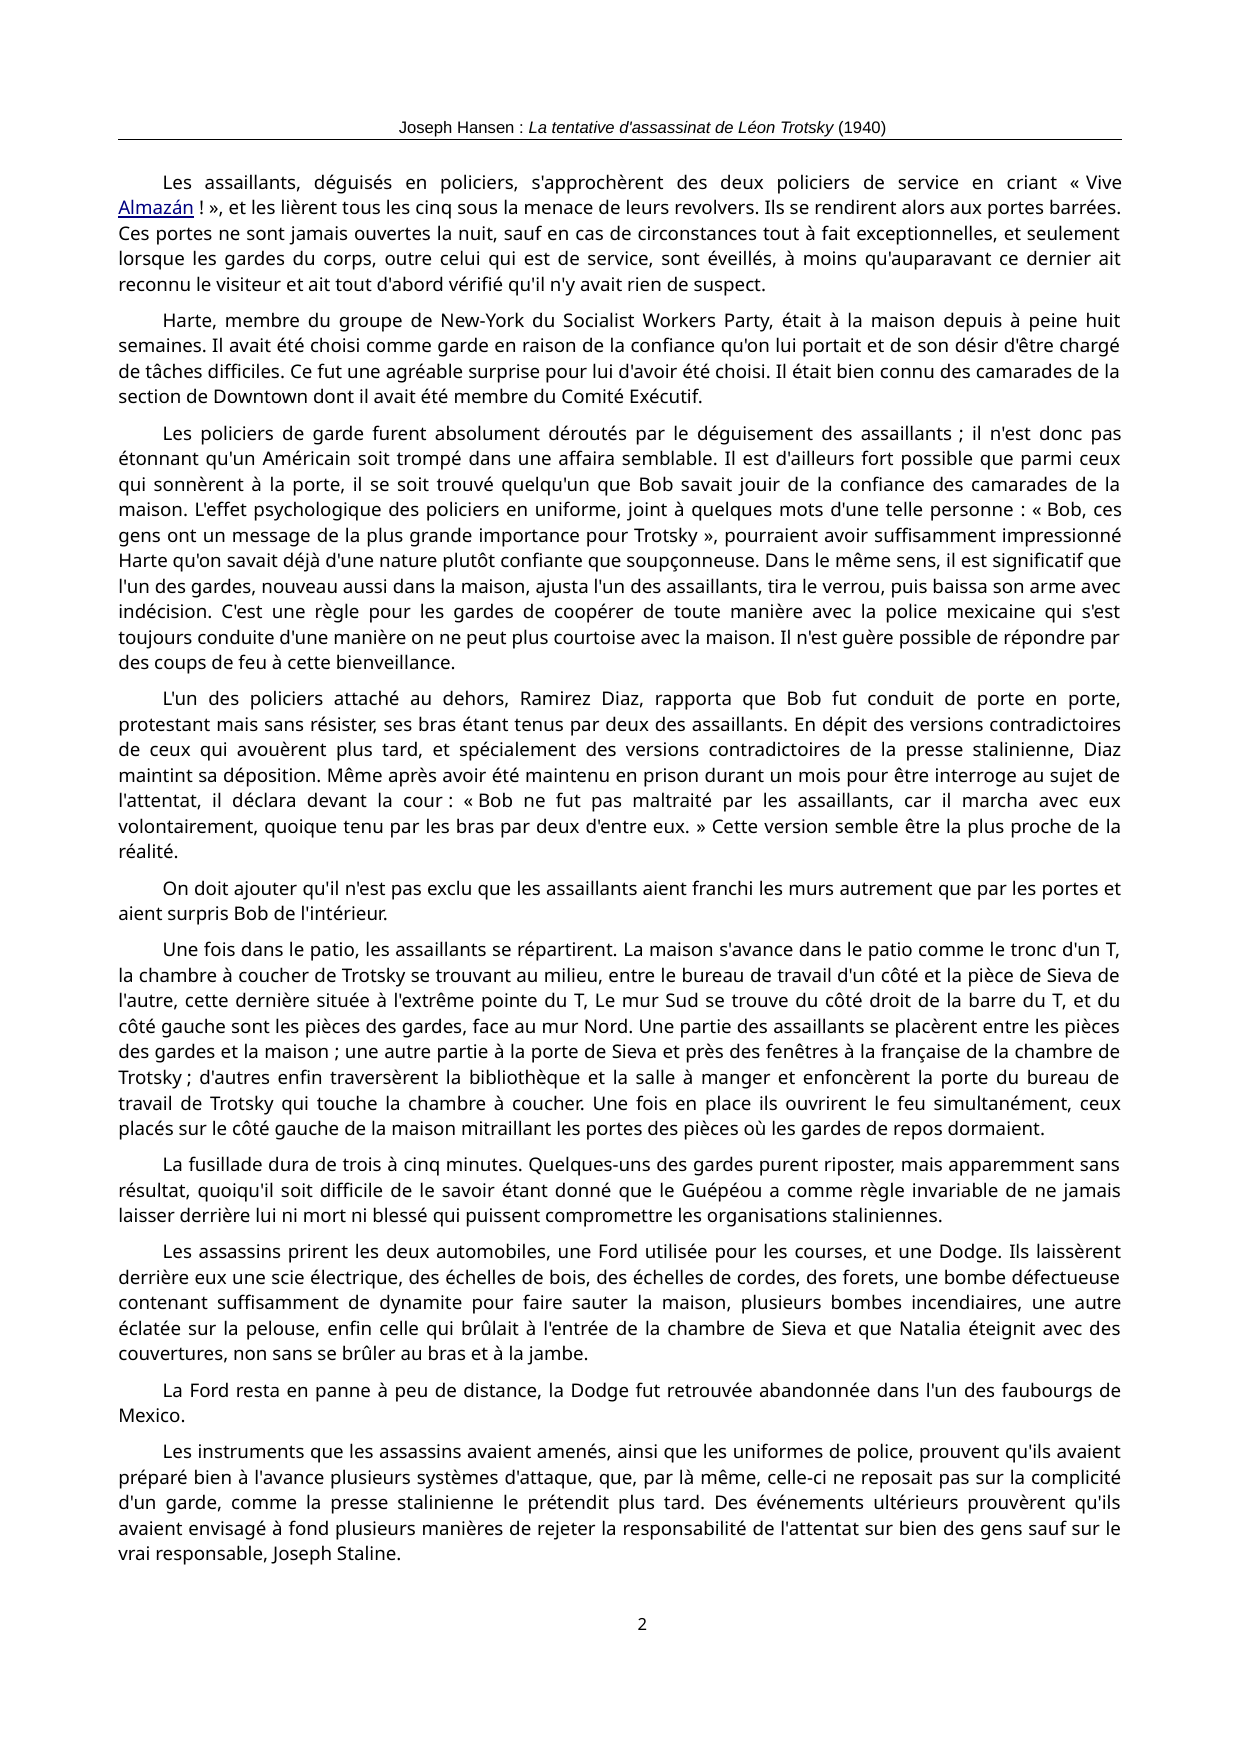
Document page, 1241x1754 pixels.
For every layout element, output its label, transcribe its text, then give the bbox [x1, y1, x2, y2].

text Les instruments que les assassins avaient amenés, ainsi que les uniformes de police, prouvent qu'ils avaient préparé bien à l'avance plusieurs systèmes d'attaque, que, par là même, celle-ci ne reposait pas sur la complicité d'un garde, comme la presse stalinienne le prétendit plus tard. Des événements ultérieurs prouvèrent qu'ils avaient envisagé à fond plusieurs manières de rejeter la responsabilité de l'attentat sur bien des gens sauf sur le vrai responsable, Joseph Staline. [118, 1438, 1122, 1566]
text Les policiers de garde furent absolument déroutés par le déguisement des assaillants ; il n'est donc pas étonnant qu'un Américain soit trompé dans une affaira semblable. Il est d'ailleurs fort possible que parmi ceux qui sonnèrent à la porte, il se soit trouvé quelqu'un que Bob savait jouir de la confiance des camarades de la maison. L'effet psychologique des policiers en uniforme, joint à quelques mots d'une telle personne : « Bob, ces gens ont un message de la plus grande importance pour Trotsky », pourraient avoir suffisamment impressionné Harte qu'on savait déjà d'une nature plutôt confiante que soupçonneuse. Dans le même sens, il est significatif que l'un des gardes, nouveau aussi dans la maison, ajusta l'un des assaillants, tira le verrou, puis baissa son arme avec indécision. C'est une règle pour les gardes de coopérer de toute manière avec la police mexicaine qui s'est toujours conduite d'une manière on ne peut plus courtoise avec la maison. Il n'est guère possible de répondre par des coups de feu à cette bienveillance. [118, 420, 1122, 675]
text L'un des policiers attaché au dehors, Ramirez Diaz, rapporta que Bob fut conduit de porte en porte, protestant mais sans résister, ses bras étant tenus par deux des assaillants. En dépit des versions contradictoires de ceux qui avouèrent plus tard, et spécialement des versions contradictoires de la presse stalinienne, Diaz maintint sa déposition. Même après avoir été maintenu en prison durant un mois pour être interroge au sujet de l'attentat, il déclara devant la cour : « Bob ne fut pas maltraité par les assaillants, car il marcha avec eux volontairement, quoique tenu par les bras par deux d'entre eux. » Cette version semble être la plus proche de la réalité. [118, 686, 1122, 864]
text Harte, membre du groupe de New-York du Socialist Workers Party, était à la maison depuis à peine huit semaines. Il avait été choisi comme garde en raison de la confiance qu'on lui portait et de son désir d'être chargé de tâches difficiles. Ce fut une agréable surprise pour lui d'avoir été choisi. Il était bien connu des camarades de la section de Downtown dont il avait été membre du Comité Exécutif. [118, 307, 1122, 409]
text La Ford resta en panne à peu de distance, la Dodge fut retrouvée abandonnée dans l'un des faubourgs de Mexico. [118, 1377, 1122, 1428]
text Les assassins prirent les deux automobiles, une Ford utilisée pour les courses, et une Dodge. Ils laissèrent derrière eux une scie électrique, des échelles de bois, des échelles de cordes, des forets, une bombe défectueuse contenant suffisamment de dynamite pour faire sauter la maison, plusieurs bombes incendiaires, une autre éclatée sur la pelouse, enfin celle qui brûlait à l'entrée de la chambre de Sieva et que Natalia éteignit avec des couvertures, non sans se brûler au bras et à la jambe. [118, 1239, 1122, 1366]
text Une fois dans le patio, les assaillants se répartirent. La maison s'avance dans le patio comme le tronc d'un T, la chambre à coucher de Trotsky se trouvant au milieu, entre le bureau de travail d'un côté et la pièce de Sieva de l'autre, cette dernière située à l'extrême pointe du T, Le mur Sud se trouve du côté droit de la barre du T, et du côté gauche sont les pièces des gardes, face au mur Nord. Une partie des assaillants se placèrent entre les pièces des gardes et la maison ; une autre partie à la porte de Sieva et près des fenêtres à la française de la chambre de Trotsky ; d'autres enfin traversèrent la bibliothèque et la salle à manger et enfoncèrent la porte du bureau de travail de Trotsky qui touche la chambre à coucher. Une fois en place ils ouvrirent le feu simultanément, ceux placés sur le côté gauche de la maison mitraillant les portes des pièces où les gardes de repos dormaient. [118, 937, 1122, 1141]
text La fusillade dura de trois à cinq minutes. Quelques-uns des gardes purent riposter, mais apparemment sans résultat, quoiqu'il soit difficile de le savoir étant donné que le Guépéou a comme règle invariable de ne jamais laisser derrière lui ni mort ni blessé qui puissent compromettre les organisations staliniennes. [118, 1151, 1122, 1228]
text Les assaillants, déguisés en policiers, s'approchèrent des deux policiers de service en criant « Vive Almazán ! », et les lièrent tous les cinq sous la menace de leurs revolvers. Ils se rendirent alors aux portes barrées. Ces portes ne sont jamais ouvertes la nuit, sauf en cas de circonstances tout à fait exceptionnelles, et seulement lorsque les gardes du corps, outre celui qui est de service, sont éveillés, à moins qu'auparavant ce dernier ait reconnu le visiteur et ait tout d'abord vérifié qu'il n'y avait rien de suspect. [118, 169, 1122, 297]
text On doit ajouter qu'il n'est pas exclu que les assaillants aient franchi les murs autrement que par les portes et aient surpris Bob de l'intérieur. [118, 875, 1122, 926]
